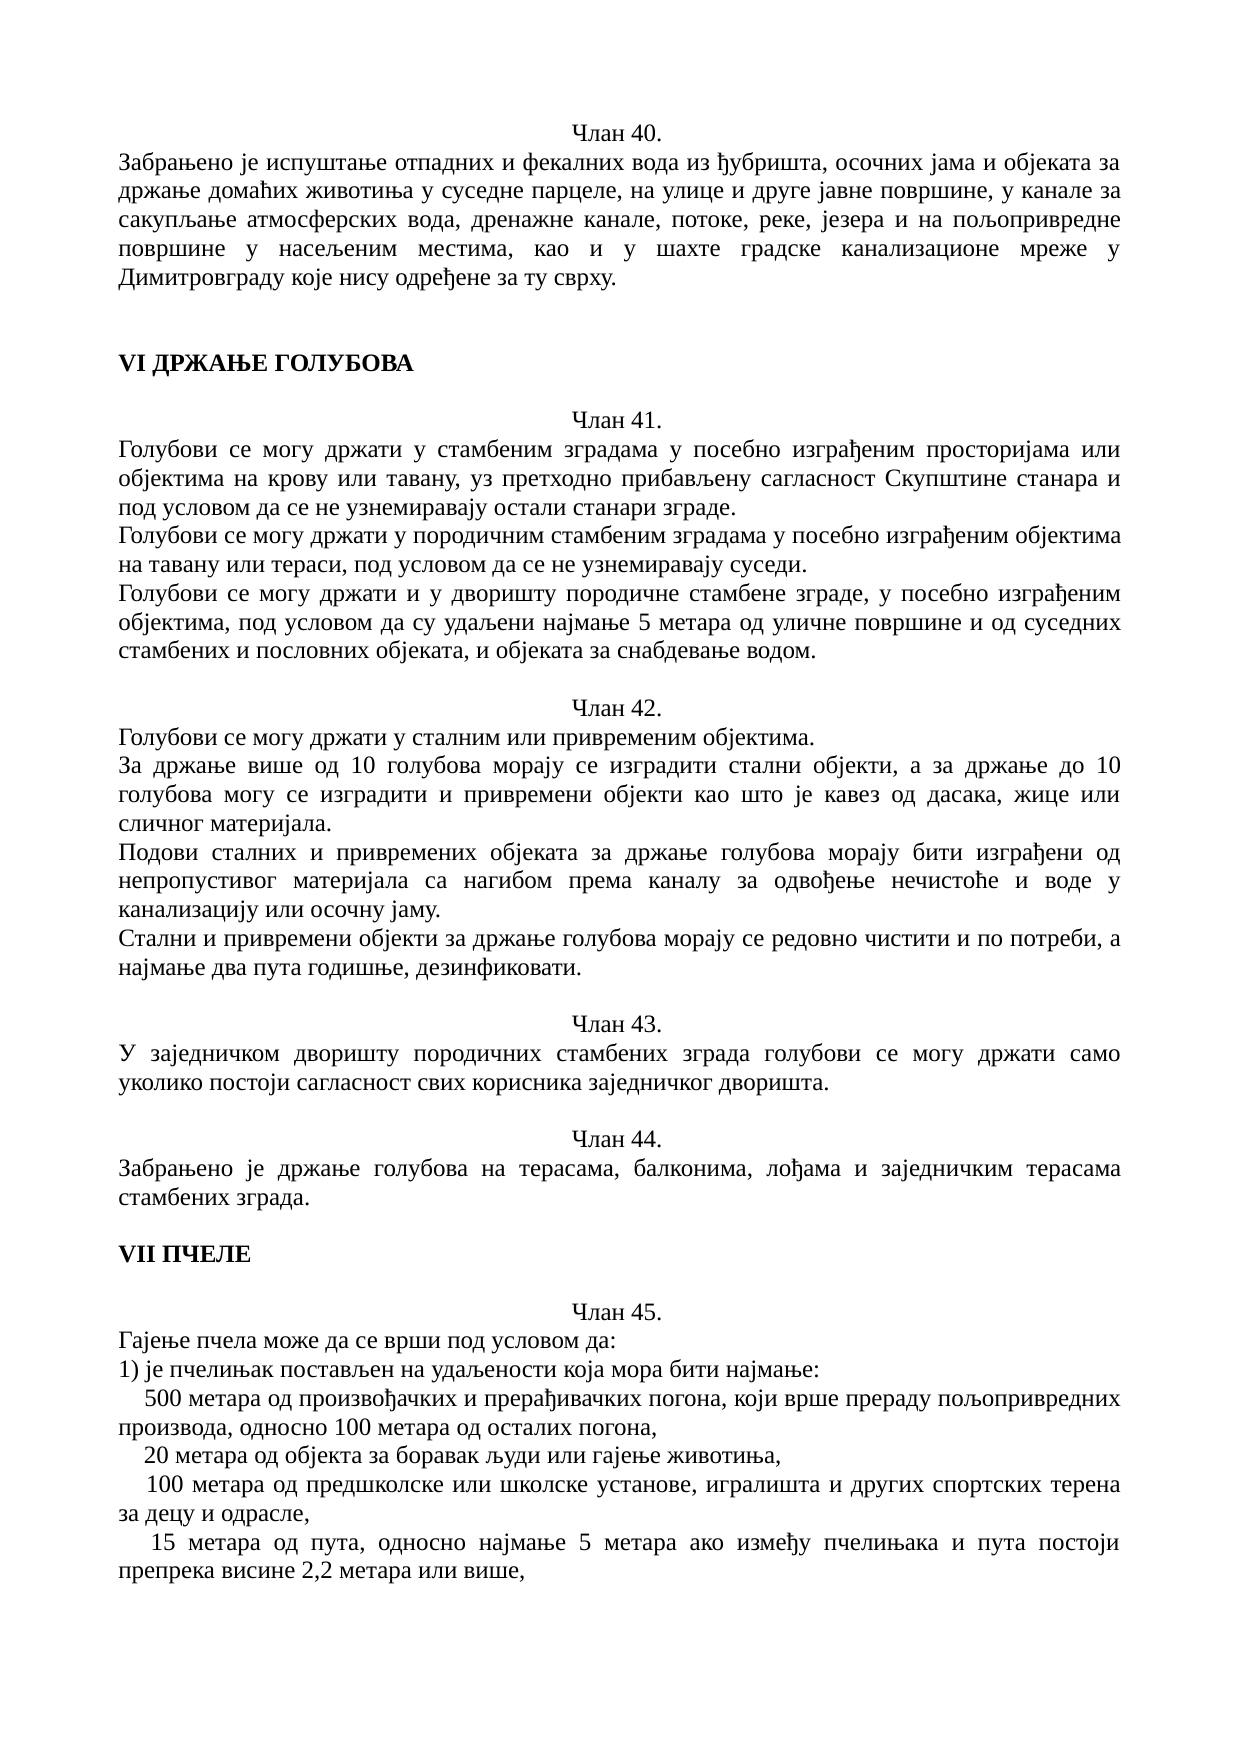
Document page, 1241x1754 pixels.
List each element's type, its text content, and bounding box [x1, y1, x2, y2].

text 1) је пчелињак постављен на удаљености која мора бити најмање: [118, 1354, 1122, 1383]
text Голубови се могу држати и у дворишту породичне стамбене зграде, у посебно изграђеним објектима, под условом да су удаљени најмање 5 метара од уличне површине и од суседних стамбених и пословних објеката, и објеката за снабдевање водом. [118, 578, 1122, 664]
text VI ДРЖАЊЕ ГОЛУБОВА [118, 348, 1122, 377]
text VII ПЧЕЛЕ [118, 1239, 1122, 1268]
text Члан 42. [118, 693, 1122, 722]
text Члан 41. [118, 406, 1122, 434]
text Гајење пчела може да се врши под условом да: [118, 1326, 1122, 1354]
text  15 метара од пута, односно најмање 5 метара ако између пчелињака и пута постоји препрека висине 2,2 метара или више, [118, 1527, 1122, 1584]
text Подови сталних и привремених објеката за држање голубова морају бити изграђени од непропустивог материјала са нагибом према каналу за одвођење нечистоће и воде у канализацију или осочну јаму. [118, 837, 1122, 923]
text Голубови се могу држати у сталним или привременим објектима. [118, 722, 1122, 751]
text Члан 45. [118, 1297, 1122, 1326]
text Члан 44. [118, 1124, 1122, 1153]
text  500 метара од произвођачких и прерађивачких погона, који врше прераду пољопривредних производа, односно 100 метара од осталих погона, [118, 1383, 1122, 1441]
text Стални и привремени објекти за држање голубова морају се редовно чистити и по потреби, а најмање два пута годишње, дезинфиковати. [118, 923, 1122, 981]
text Члан 40. [118, 118, 1122, 147]
text  100 метара од предшколске или школске установе, игралишта и других спортских терена за децу и одрасле, [118, 1469, 1122, 1527]
text Члан 43. [118, 1009, 1122, 1038]
text Голубови се могу држати у стамбеним зградама у посебно изграђеним просторијама или објектима на крову или тавану, уз претходно прибављену сагласност Скупштине станара и под условом да се не узнемиравају остали станари зграде. [118, 434, 1122, 521]
text Забрањено је држање голубова на терасама, балконима, лођама и заједничким терасама стамбених зграда. [118, 1153, 1122, 1211]
text Забрањено је испуштање отпадних и фекалних вода из ђубришта, осочних јама и објеката за држање домаћих животиња у суседне парцеле, на улице и друге јавне површине, у канале за сакупљање атмосферских вода, дренажне канале, потоке, реке, језера и на пољопривредне површине у насељеним местима, као и у шахте градске канализационе мреже у Димитровграду које нису одређене за ту сврху. [118, 147, 1122, 291]
text Голубови се могу држати у породичним стамбеним зградама у посебно изграђеним објектима на тавану или тераси, под условом да се не узнемиравају суседи. [118, 521, 1122, 578]
text У заједничком дворишту породичних стамбених зграда голубови се могу држати само уколико постоји сагласност свих корисника заједничког дворишта. [118, 1038, 1122, 1096]
text За држање више од 10 голубова морају се изградити стални објекти, а за држање до 10 голубова могу се изградити и привремени објекти као што је кавез од дасака, жице или сличног материјала. [118, 751, 1122, 837]
text  20 метара од објекта за боравак људи или гајење животиња, [118, 1441, 1122, 1469]
